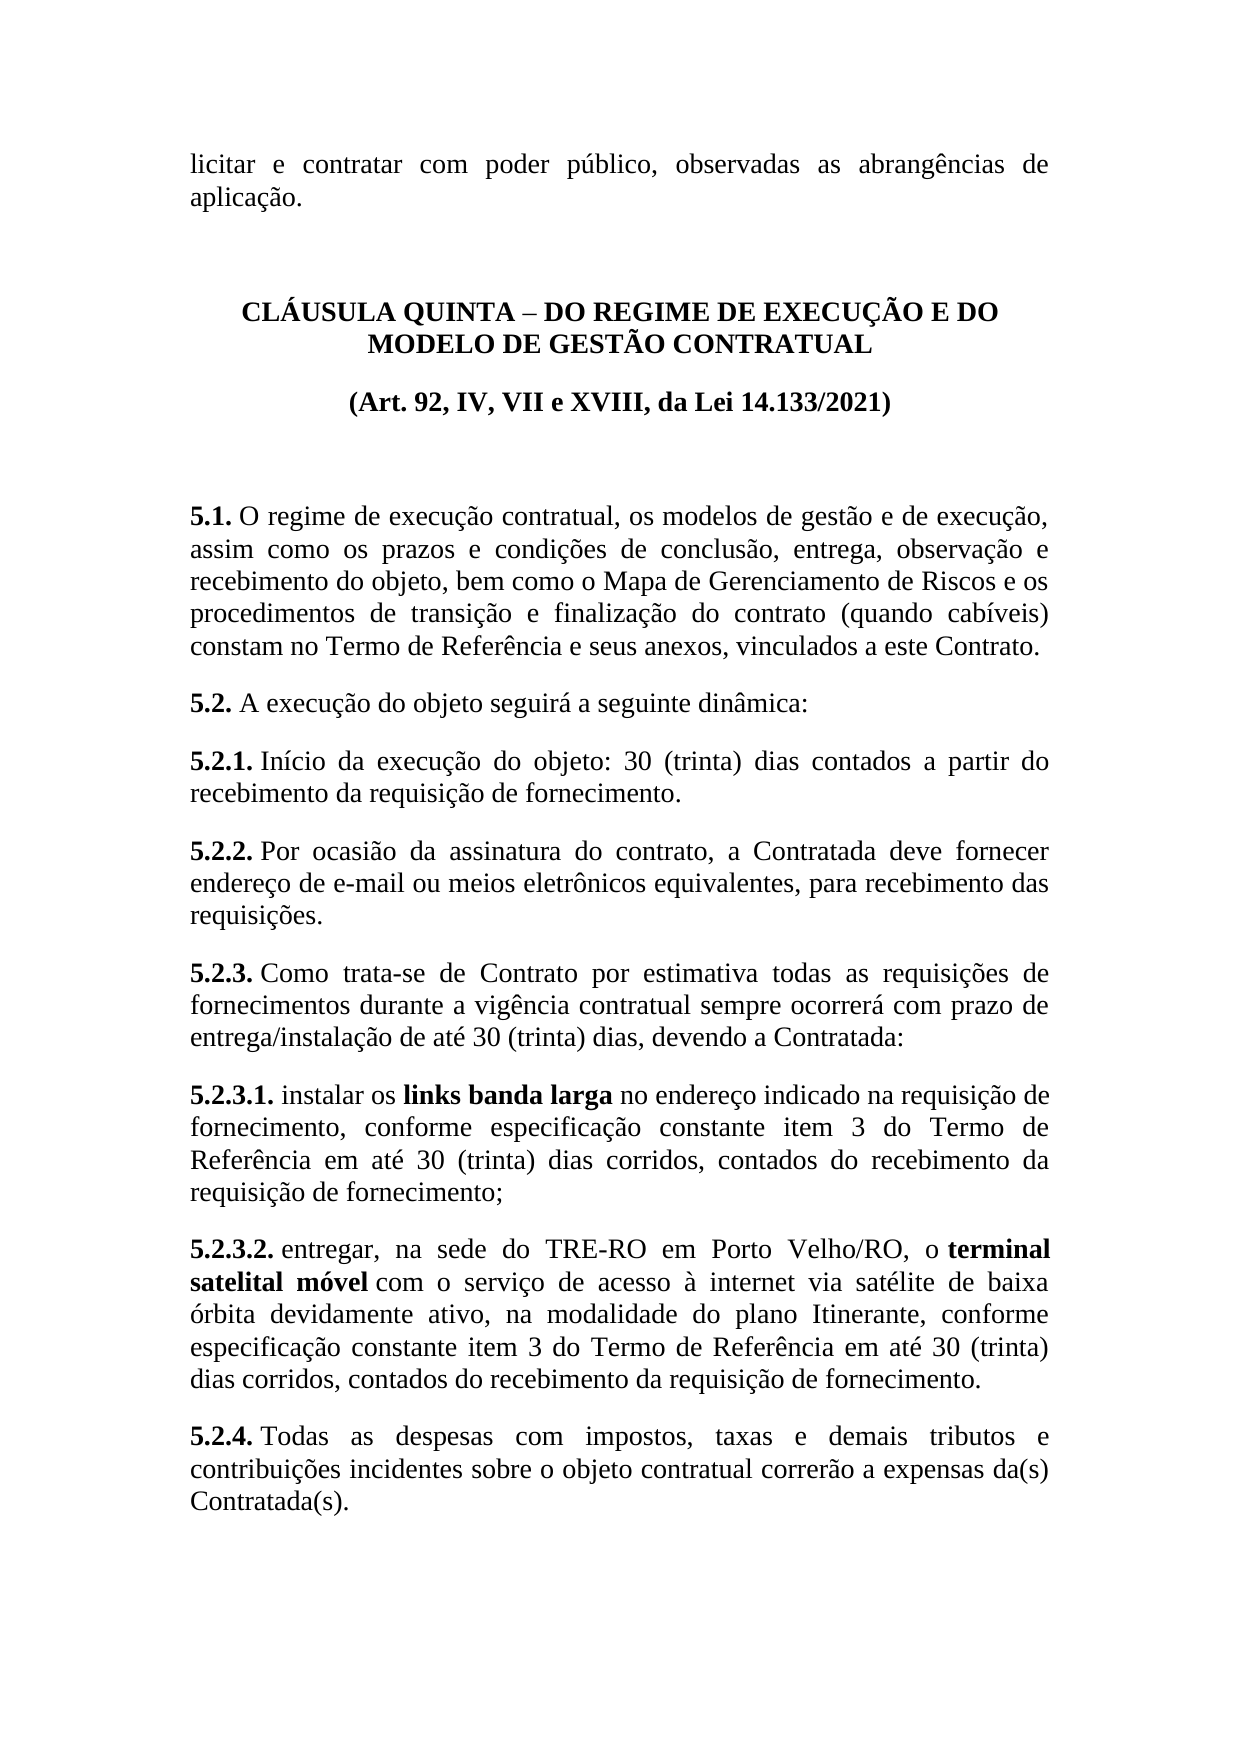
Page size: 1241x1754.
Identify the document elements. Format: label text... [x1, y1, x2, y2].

text 5.1. O regime de execução contratual, os modelos de gestão e de execução, assim como os prazos e condições de conclusão, entrega, observação e recebimento do objeto, bem como o Mapa de Gerenciamento de Riscos e os procedimentos de transição e finalização do contrato (quando cabíveis) constam no Termo de Referência e seus anexos, vinculados a este Contrato. [190, 499, 1051, 661]
text 5.2.2. Por ocasião da assinatura do contrato, a Contratada deve fornecer endereço de e-mail ou meios eletrônicos equivalentes, para recebimento das requisições. [190, 833, 1051, 931]
text (Art. 92, IV, VII e XVIII, da Lei 14.133/2021) [190, 384, 1051, 417]
text 5.2.3.1. instalar os links banda larga no endereço indicado na requisição de fornecimento, conforme especificação constante item 3 do Termo de Referência em até 30 (trinta) dias corridos, contados do recebimento da requisição de fornecimento; [190, 1078, 1051, 1207]
text 5.2.4. Todas as despesas com impostos, taxas e demais tributos e contribuições incidentes sobre o objeto contratual correrão a expensas da(s) Contratada(s). [190, 1419, 1051, 1517]
text 5.2.3.2. entregar, na sede do TRE-RO em Porto Velho/RO, o terminal satelital móvel com o serviço de acesso à internet via satélite de baixa órbita devidamente ativo, na modalidade do plano Itinerante, conforme especificação constante item 3 do Termo de Referência em até 30 (trinta) dias corridos, contados do recebimento da requisição de fornecimento. [190, 1232, 1051, 1394]
text 5.2. A execução do objeto seguirá a seguinte dinâmica: [190, 686, 1051, 719]
text CLÁUSULA QUINTA – DO REGIME DE EXECUÇÃO E DO MODELO DE GESTÃO CONTRATUAL [190, 295, 1051, 359]
text licitar e contratar com poder público, observadas as abrangências de aplicação. [190, 148, 1051, 212]
text 5.2.3. Como trata-se de Contrato por estimativa todas as requisições de fornecimentos durante a vigência contratual sempre ocorrerá com prazo de entrega/instalação de até 30 (trinta) dias, devendo a Contratada: [190, 956, 1051, 1053]
text 5.2.1. Início da execução do objeto: 30 (trinta) dias contados a partir do recebimento da requisição de fornecimento. [190, 744, 1051, 808]
